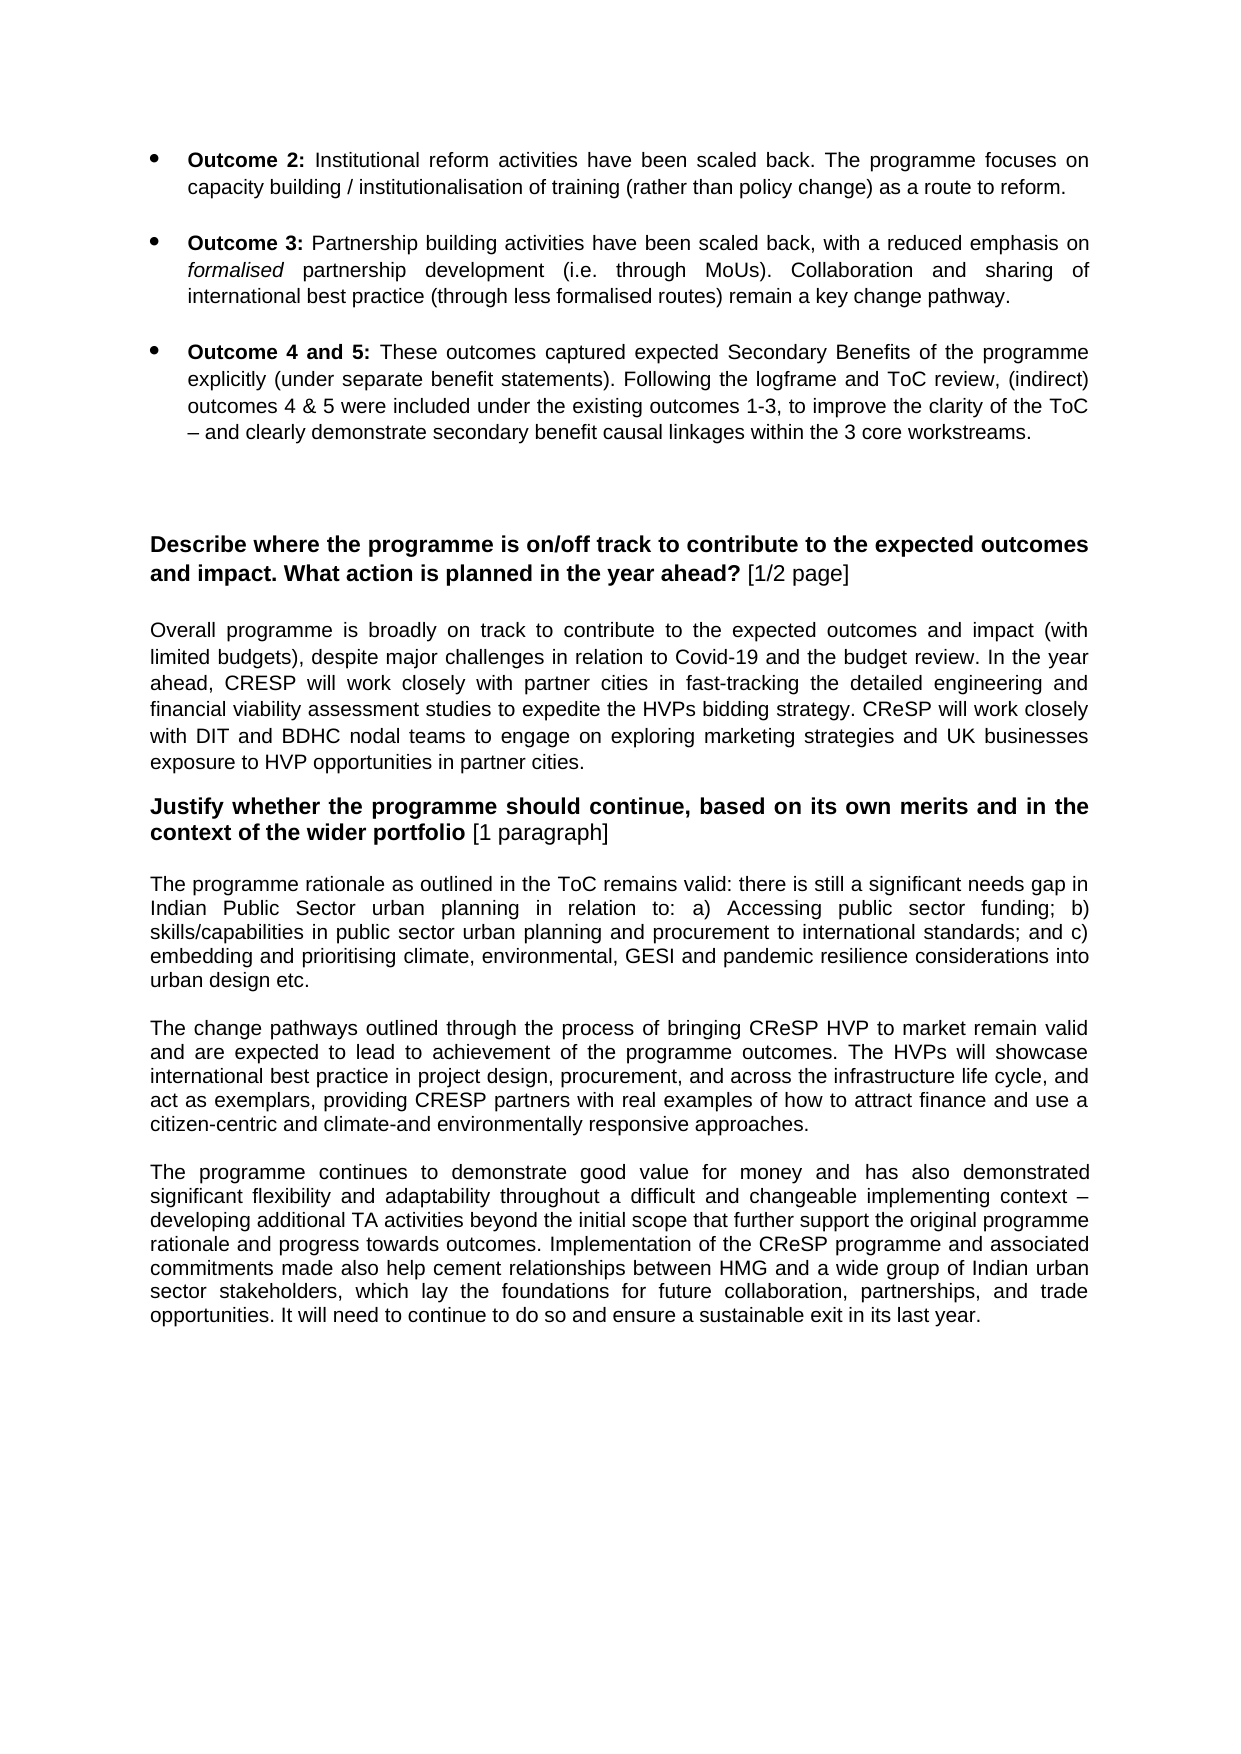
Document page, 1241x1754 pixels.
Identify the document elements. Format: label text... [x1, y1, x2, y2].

list Outcome 2: Institutional reform activities have been scaled back. The programme focuses on capacity building / institutionalisation of training (rather than policy change) as a route to reform. [150, 148, 1090, 199]
text Describe where the programme is on/off track to contribute to the expected outcomes and impact. What action is planned in the year ahead? [1/2 page] [150, 531, 1090, 586]
text The programme rationale as outlined in the ToC remains valid: there is still a significant needs gap in Indian Public Sector urban planning in relation to: a) Accessing public sector funding; b) skills/capabilities in public sector urban planning and procurement to international standards; and c) embedding and prioritising climate, environmental, GESI and pandemic resilience considerations into urban design etc. [150, 872, 1090, 992]
list Outcome 4 and 5: These outcomes captured expected Secondary Benefits of the programme explicitly (under separate benefit statements). Following the logframe and ToC review, (indirect) outcomes 4 & 5 were included under the existing outcomes 1-3, to improve the clarity of the ToC – and clearly demonstrate secondary benefit causal linkages within the 3 core workstreams. [150, 340, 1090, 444]
text Overall programme is broadly on track to contribute to the expected outcomes and impact (with limited budgets), despite major challenges in relation to Covid-19 and the budget review. In the year ahead, CRESP will work closely with partner cities in fast-tracking the detailed engineering and financial viability assessment studies to expedite the HVPs bidding strategy. CReSP will work closely with DIT and BDHC nodal teams to engage on exploring marketing strategies and UK businesses exposure to HVP opportunities in partner cities. [150, 618, 1090, 774]
list Outcome 3: Partnership building activities have been scaled back, with a reduced emphasis on formalised partnership development (i.e. through MoUs). Collaboration and sharing of international best practice (through less formalised routes) remain a key change pathway. [150, 231, 1090, 308]
text The change pathways outlined through the process of bringing CReSP HVP to market remain valid and are expected to lead to achievement of the programme outcomes. The HVPs will showcase international best practice in project design, procurement, and across the infrastructure life cycle, and act as exemplars, providing CRESP partners with real examples of how to attract finance and use a citizen-centric and climate-and environmentally responsive approaches. [150, 1016, 1090, 1136]
text Justify whether the programme should continue, based on its own merits and in the context of the wider portfolio [1 paragraph] [150, 793, 1090, 846]
text The programme continues to demonstrate good value for money and has also demonstrated significant flexibility and adaptability throughout a difficult and changeable implementing context – developing additional TA activities beyond the initial scope that further support the original programme rationale and progress towards outcomes. Implementation of the CReSP programme and associated commitments made also help cement relationships between HMG and a wide group of Indian urban sector stakeholders, which lay the foundations for future collaboration, partnerships, and trade opportunities. It will need to continue to do so and ensure a sustainable exit in its last year. [150, 1159, 1090, 1327]
